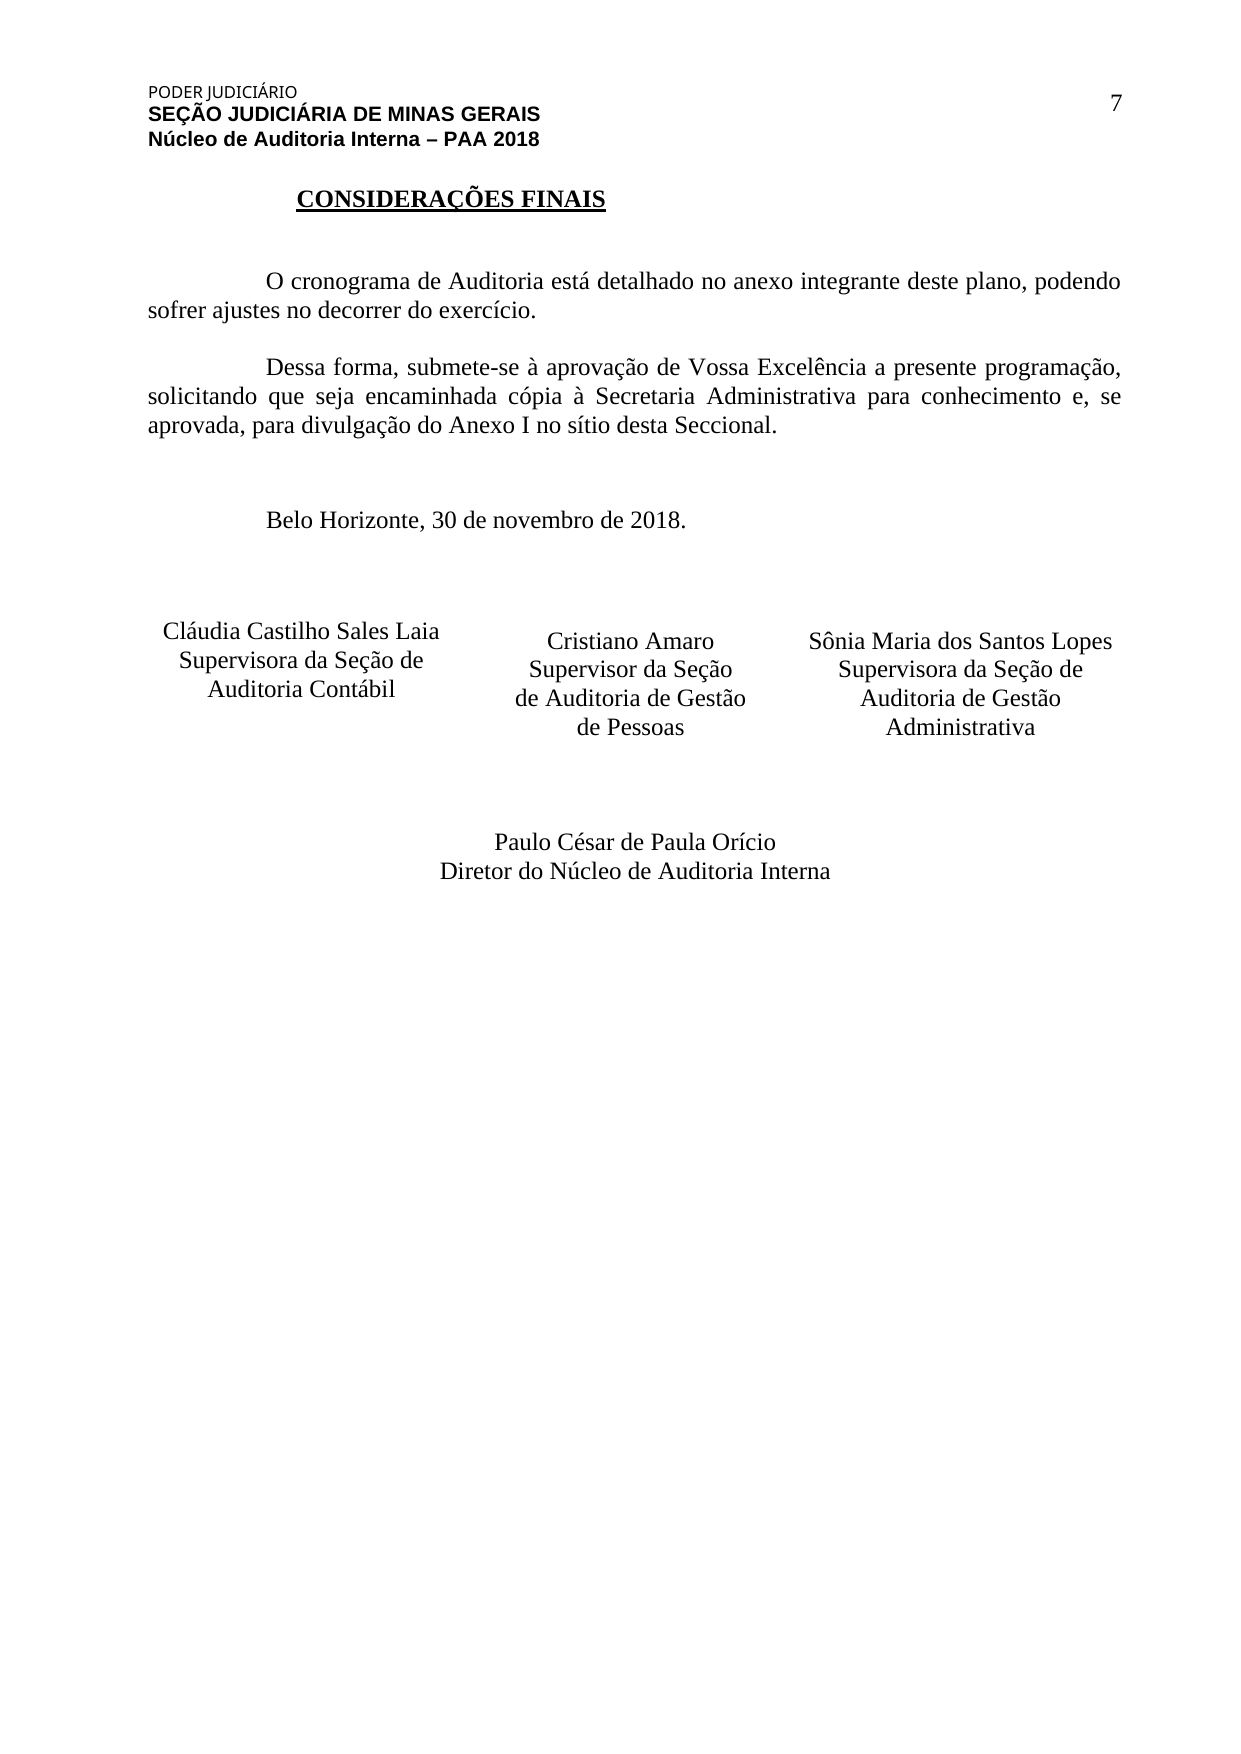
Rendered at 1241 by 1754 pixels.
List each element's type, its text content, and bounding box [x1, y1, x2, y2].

subtitle CONSIDERAÇÕES FINAIS [296, 184, 1136, 213]
text Sônia Maria dos Santos Lopes Supervisora da Seção de Auditoria de Gestão Administrativa [808, 626, 1113, 741]
text O cronograma de Auditoria está detalhado no anexo integrante deste plano, podendo sofrer ajustes no decorrer do exercício. [148, 266, 1122, 323]
text Cristiano Amaro Supervisor da Seção de Auditoria de Gestão de Pessoas [513, 626, 747, 741]
text Dessa forma, submete-se à aprovação de Vossa Excelência a presente programação, solicitando que seja encaminhada cópia à Secretaria Administrativa para conhecimento e, se aprovada, para divulgação do Anexo I no sítio desta Seccional. [148, 352, 1122, 438]
text Paulo César de Paula Orício Diretor do Núcleo de Auditoria Interna [439, 827, 846, 885]
text Cláudia Castilho Sales Laia Supervisora da Seção de Auditoria Contábil [162, 616, 439, 703]
text Belo Horizonte, 30 de novembro de 2018. [266, 505, 1136, 533]
